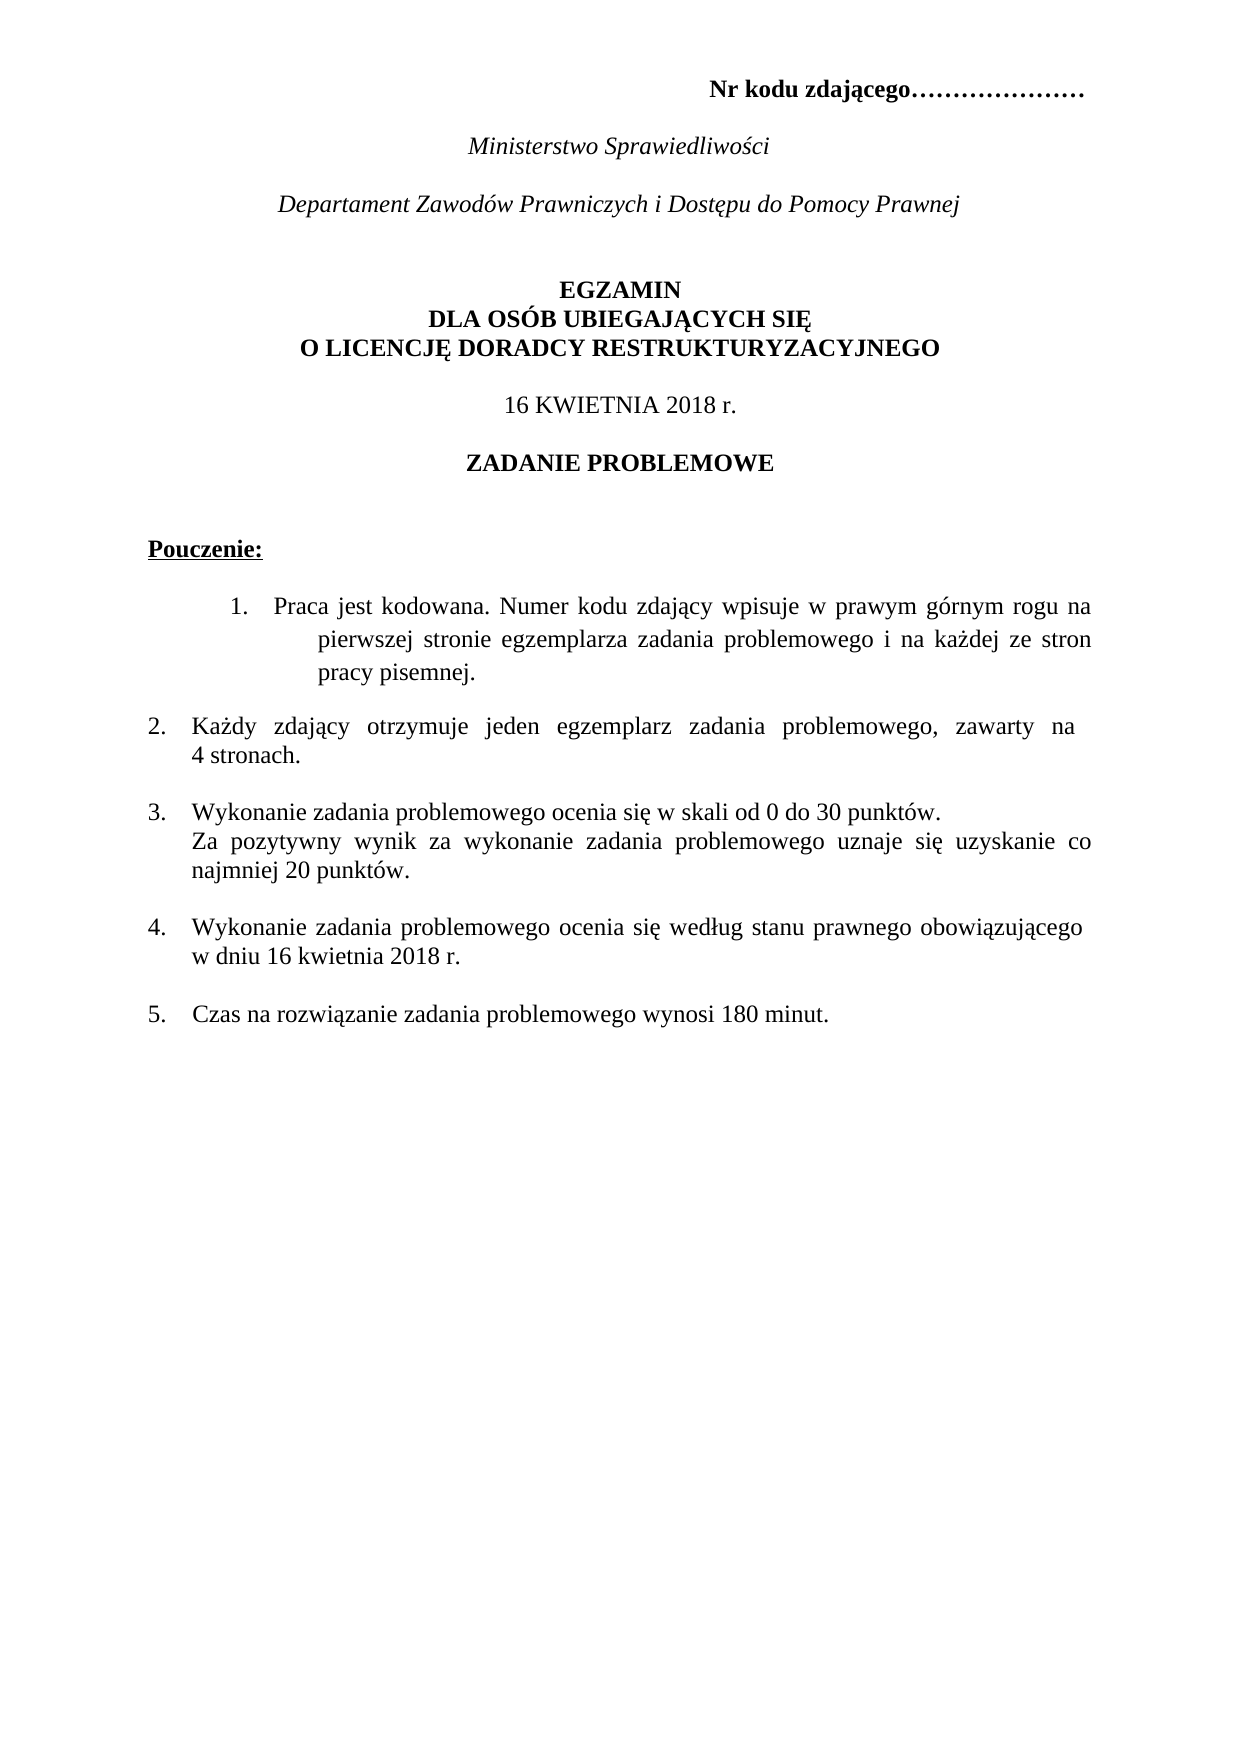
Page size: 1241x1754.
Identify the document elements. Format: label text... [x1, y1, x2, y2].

text Ministerstwo Sprawiedliwości [148, 131, 1093, 160]
text 4. Wykonanie zadania problemowego ocenia się według stanu prawnego obowiązującego w dniu 16 kwietnia 2018 r. [148, 912, 1093, 970]
text Pouczenie: [148, 534, 1093, 563]
text ZADANIE PROBLEMOWE [148, 448, 1093, 476]
text Nr kodu zdającego………………… [148, 74, 1093, 103]
text O LICENCJĘ DORADCY RESTRUKTURYZACYJNEGO [148, 333, 1093, 361]
text Za pozytywny wynik za wykonanie zadania problemowego uznaje się uzyskanie co najmniej 20 punktów. [148, 826, 1093, 884]
text 3. Wykonanie zadania problemowego ocenia się w skali od 0 do 30 punktów. [148, 797, 1093, 826]
text 16 KWIETNIA 2018 r. [148, 390, 1093, 419]
list Praca jest kodowana. Numer kodu zdający wpisuje w prawym górnym rogu na pierwszej stronie egzemplarza zadania problemowego i na każdej ze stron pracy pisemnej. [229, 591, 1093, 686]
text 5. Czas na rozwiązanie zadania problemowego wynosi 180 minut. [148, 999, 1093, 1027]
text EGZAMIN [148, 275, 1093, 304]
text 2. Każdy zdający otrzymuje jeden egzemplarz zadania problemowego, zawarty na 4 stronach. [148, 711, 1093, 769]
text Departament Zawodów Prawniczych i Dostępu do Pomocy Prawnej [148, 189, 1093, 218]
text DLA OSÓB UBIEGAJĄCYCH SIĘ [148, 304, 1093, 333]
